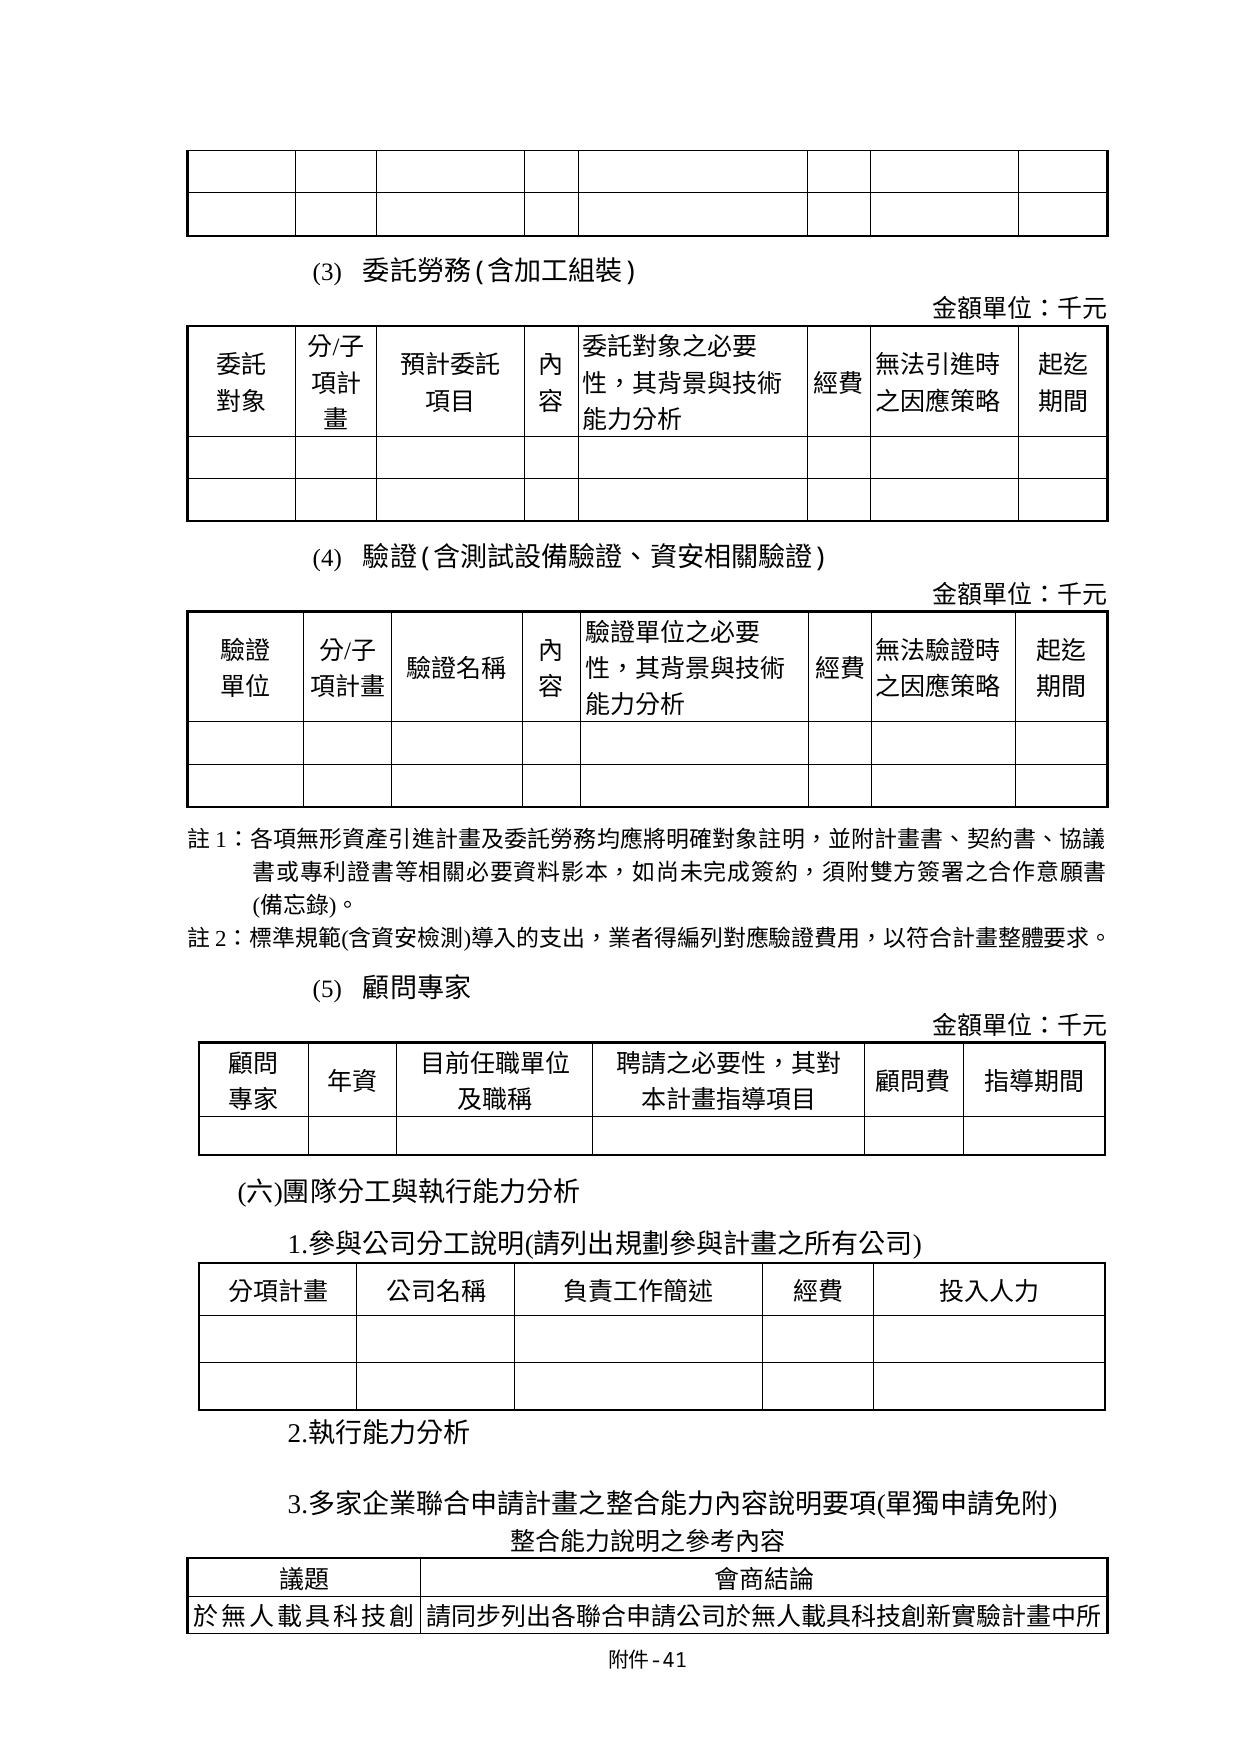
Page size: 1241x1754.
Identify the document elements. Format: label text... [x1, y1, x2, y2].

table_header 預計委託 項目 [377, 327, 524, 436]
table_cell [872, 765, 1015, 806]
table_cell [579, 479, 807, 520]
table_cell [808, 479, 870, 520]
table_cell [377, 151, 524, 192]
text 整合能力說明之參考內容 [187, 1521, 1107, 1557]
table_cell [871, 437, 1018, 478]
text 3.多家企業聯合申請計畫之整合能力內容說明要項(單獨申請免附) [287, 1482, 1107, 1521]
table_cell [809, 722, 871, 763]
table_cell [523, 765, 580, 806]
table_cell [523, 722, 580, 763]
table_cell [392, 765, 522, 806]
table_header 聘請之必要性，其對本計畫指導項目 [593, 1044, 864, 1116]
table_header 內容 [525, 327, 578, 436]
table_header 分/子項計畫 [296, 327, 376, 436]
table_cell [525, 193, 578, 234]
text 註2：標準規範(含資安檢測)導入的支出，業者得編列對應驗證費用，以符合計畫整體要求。 [187, 920, 1107, 953]
table_cell [397, 1117, 592, 1153]
table_header 公司名稱 [357, 1264, 514, 1315]
table_cell [189, 151, 295, 192]
list 委託勞務(含加工組裝) [312, 249, 1107, 288]
table_cell [309, 1117, 396, 1153]
table_cell [377, 193, 524, 234]
table_cell [377, 479, 524, 520]
table_header 指導期間 [964, 1044, 1104, 1116]
table_cell [296, 151, 376, 192]
table_cell [871, 193, 1018, 234]
table_cell 於無人載具科技創 [189, 1597, 420, 1633]
table_cell [581, 722, 808, 763]
table_header 顧問費 [865, 1044, 963, 1116]
table_cell [377, 437, 524, 478]
table_cell [525, 437, 578, 478]
table_header 起迄 期間 [1016, 613, 1106, 721]
table_cell [304, 722, 391, 763]
table_cell [808, 437, 870, 478]
table_cell [296, 437, 376, 478]
table_header 投入人力 [874, 1264, 1104, 1315]
table_header 委託對象之必要性，其背景與技術能力分析 [579, 327, 807, 436]
text (六)團隊分工與執行能力分析 [237, 1168, 1107, 1210]
table_cell 請同步列出各聯合申請公司於無人載具科技創新實驗計畫中所 [421, 1597, 1106, 1633]
table_cell [763, 1363, 873, 1409]
table_cell [200, 1117, 308, 1153]
table_header 驗證 單位 [189, 613, 303, 721]
table_cell [357, 1316, 514, 1362]
table_cell [296, 193, 376, 234]
table_cell [200, 1363, 356, 1409]
table_cell [808, 193, 870, 234]
table_cell [579, 437, 807, 478]
table_cell [515, 1363, 762, 1409]
table_cell [872, 722, 1015, 763]
table_header 顧問 專家 [200, 1044, 308, 1116]
table_cell [1016, 765, 1106, 806]
table_header 分項計畫 [200, 1264, 356, 1315]
table_cell [392, 722, 522, 763]
table_cell [1016, 722, 1106, 763]
table_cell [874, 1316, 1104, 1362]
list 顧問專家 [312, 966, 1107, 1005]
table_cell [579, 193, 807, 234]
table_header 驗證名稱 [392, 613, 522, 721]
table_cell [874, 1363, 1104, 1409]
table_header 會商結論 [421, 1559, 1106, 1596]
table_cell [579, 151, 807, 192]
text 金額單位：千元 [312, 574, 1107, 610]
table_header 無法引進時之因應策略 [871, 327, 1018, 436]
table_cell [189, 765, 303, 806]
table_cell [1019, 479, 1106, 520]
table_cell [200, 1316, 356, 1362]
table_cell [1019, 151, 1106, 192]
table_header 議題 [189, 1559, 420, 1596]
table_cell [1019, 193, 1106, 234]
table_cell [515, 1316, 762, 1362]
table_cell [189, 437, 295, 478]
table_header 經費 [763, 1264, 873, 1315]
table_cell [304, 765, 391, 806]
list 驗證(含測試設備驗證、資安相關驗證) [312, 535, 1107, 574]
text 金額單位：千元 [312, 1005, 1107, 1041]
table_header 委託 對象 [189, 327, 295, 436]
table_header 內容 [523, 613, 580, 721]
table_cell [865, 1117, 963, 1153]
table_cell [189, 193, 295, 234]
table_header 驗證單位之必要性，其背景與技術能力分析 [581, 613, 808, 721]
table_header 經費 [809, 613, 871, 721]
table_cell [871, 151, 1018, 192]
table_cell [809, 765, 871, 806]
table_header 年資 [309, 1044, 396, 1116]
table_cell [189, 479, 295, 520]
table_cell [525, 479, 578, 520]
table_header 目前任職單位及職稱 [397, 1044, 592, 1116]
table_cell [357, 1363, 514, 1409]
table_cell [525, 151, 578, 192]
table_cell [964, 1117, 1104, 1153]
table_header 起迄 期間 [1019, 327, 1106, 436]
table_cell [871, 479, 1018, 520]
table_header 負責工作簡述 [515, 1264, 762, 1315]
text 金額單位：千元 [312, 288, 1107, 325]
table_header 經費 [808, 327, 870, 436]
table_cell [593, 1117, 864, 1153]
table_header 無法驗證時之因應策略 [872, 613, 1015, 721]
text 2.執行能力分析 [287, 1411, 1107, 1451]
text 註1：各項無形資產引進計畫及委託勞務均應將明確對象註明，並附計畫書、契約書、協議書或專利證書等相關必要資料影本，如尚未完成簽約，須附雙方簽署之合作意願書(備忘錄)。 [187, 820, 1107, 920]
table_cell [581, 765, 808, 806]
table_cell [808, 151, 870, 192]
table_header 分/子 項計畫 [304, 613, 391, 721]
table_cell [763, 1316, 873, 1362]
text 1.參與公司分工說明(請列出規劃參與計畫之所有公司) [287, 1222, 1107, 1262]
table_cell [189, 722, 303, 763]
table_cell [1019, 437, 1106, 478]
table_cell [296, 479, 376, 520]
